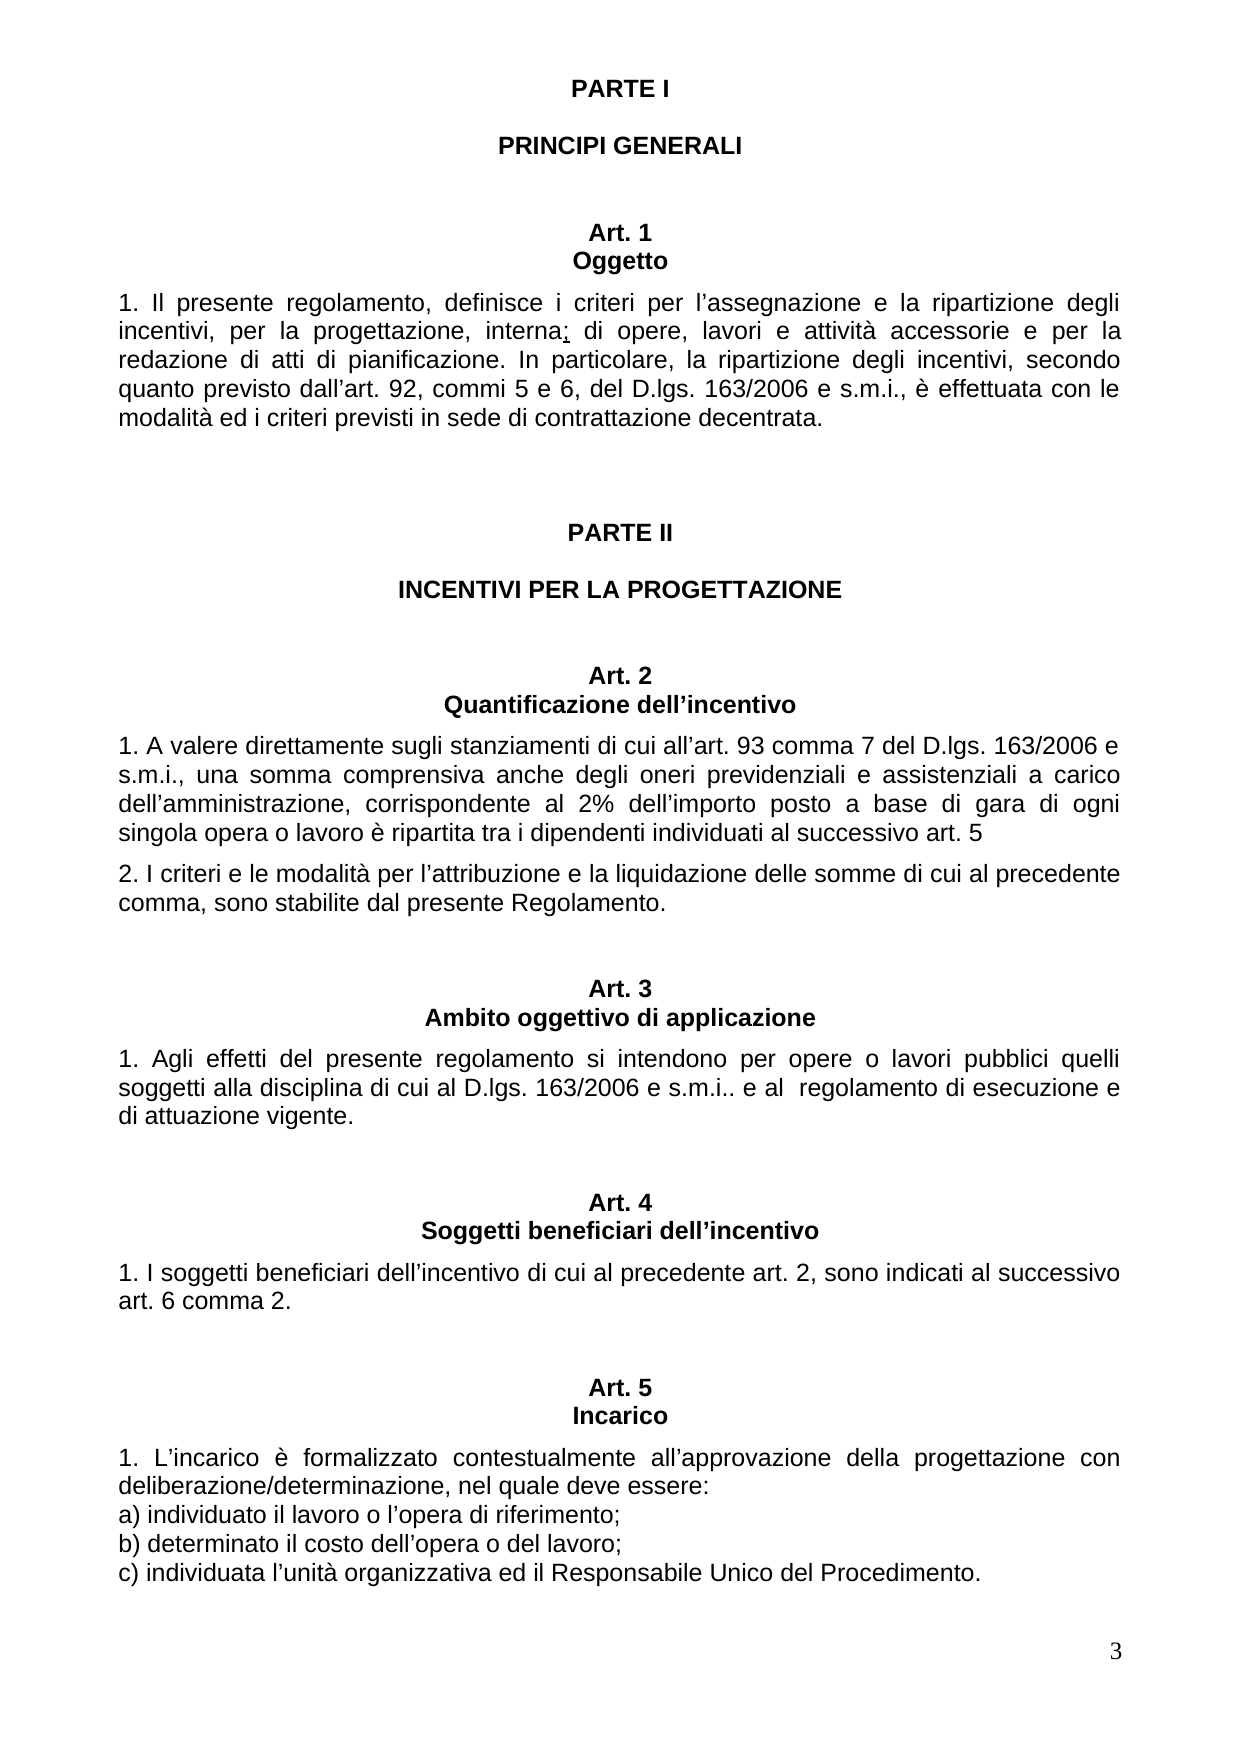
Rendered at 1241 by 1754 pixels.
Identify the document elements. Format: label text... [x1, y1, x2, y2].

text 1. L’incarico è formalizzato contestualmente all’approvazione della progettazione con deliberazione/determinazione, nel quale deve essere: [118, 1442, 1122, 1500]
text 1. Agli effetti del presente regolamento si intendono per opere o lavori pubblici quelli soggetti alla disciplina di cui al D.lgs. 163/2006 e s.m.i.. e al regolamento di esecuzione e di attuazione vigente. [118, 1044, 1122, 1130]
text 1. I soggetti beneficiari dell’incentivo di cui al precedente art. 2, sono indicati al successivo art. 6 comma 2. [118, 1257, 1122, 1315]
text Art. 2 [118, 661, 1122, 690]
subtitle Art. 5 [118, 1372, 1122, 1401]
subtitle PARTE I [118, 74, 1122, 102]
text b) determinato il costo dell’opera o del lavoro; [118, 1529, 1122, 1557]
text a) individuato il lavoro o l’opera di riferimento; [118, 1500, 1122, 1529]
text c) individuata l’unità organizzativa ed il Responsabile Unico del Procedimento. [118, 1557, 1122, 1586]
text 1. A valere direttamente sugli stanziamenti di cui all’art. 93 comma 7 del D.lgs. 163/2006 e s.m.i., una somma comprensiva anche degli oneri previdenziali e assistenziali a carico dell’amministrazione, corrispondente al 2% dell’importo posto a base di gara di ogni singola opera o lavoro è ripartita tra i dipendenti individuati al successivo art. 5 [118, 731, 1122, 846]
text PRINCIPI GENERALI [118, 131, 1122, 160]
text Oggetto [118, 246, 1122, 275]
text 1. Il presente regolamento, definisce i criteri per l’assegnazione e la ripartizione degli incentivi, per la progettazione, interna; di opere, lavori e attività accessorie e per la redazione di atti di pianificazione. In particolare, la ripartizione degli incentivi, secondo quanto previsto dall’art. 92, commi 5 e 6, del D.lgs. 163/2006 e s.m.i., è effettuata con le modalità ed i criteri previsti in sede di contrattazione decentrata. [118, 287, 1122, 431]
subtitle Ambito oggettivo di applicazione [118, 1002, 1122, 1031]
text INCENTIVI PER LA PROGETTAZIONE [118, 575, 1122, 604]
text Art. 1 [118, 217, 1122, 246]
subtitle Incarico [118, 1401, 1122, 1430]
subtitle Soggetti beneficiari dell’incentivo [118, 1216, 1122, 1245]
subtitle Art. 4 [118, 1187, 1122, 1216]
text Quantificazione dell’incentivo [118, 690, 1122, 719]
subtitle PARTE II [118, 517, 1122, 546]
text 2. I criteri e le modalità per l’attribuzione e la liquidazione delle somme di cui al precedente comma, sono stabilite dal presente Regolamento. [118, 859, 1122, 916]
subtitle Art. 3 [118, 974, 1122, 1002]
